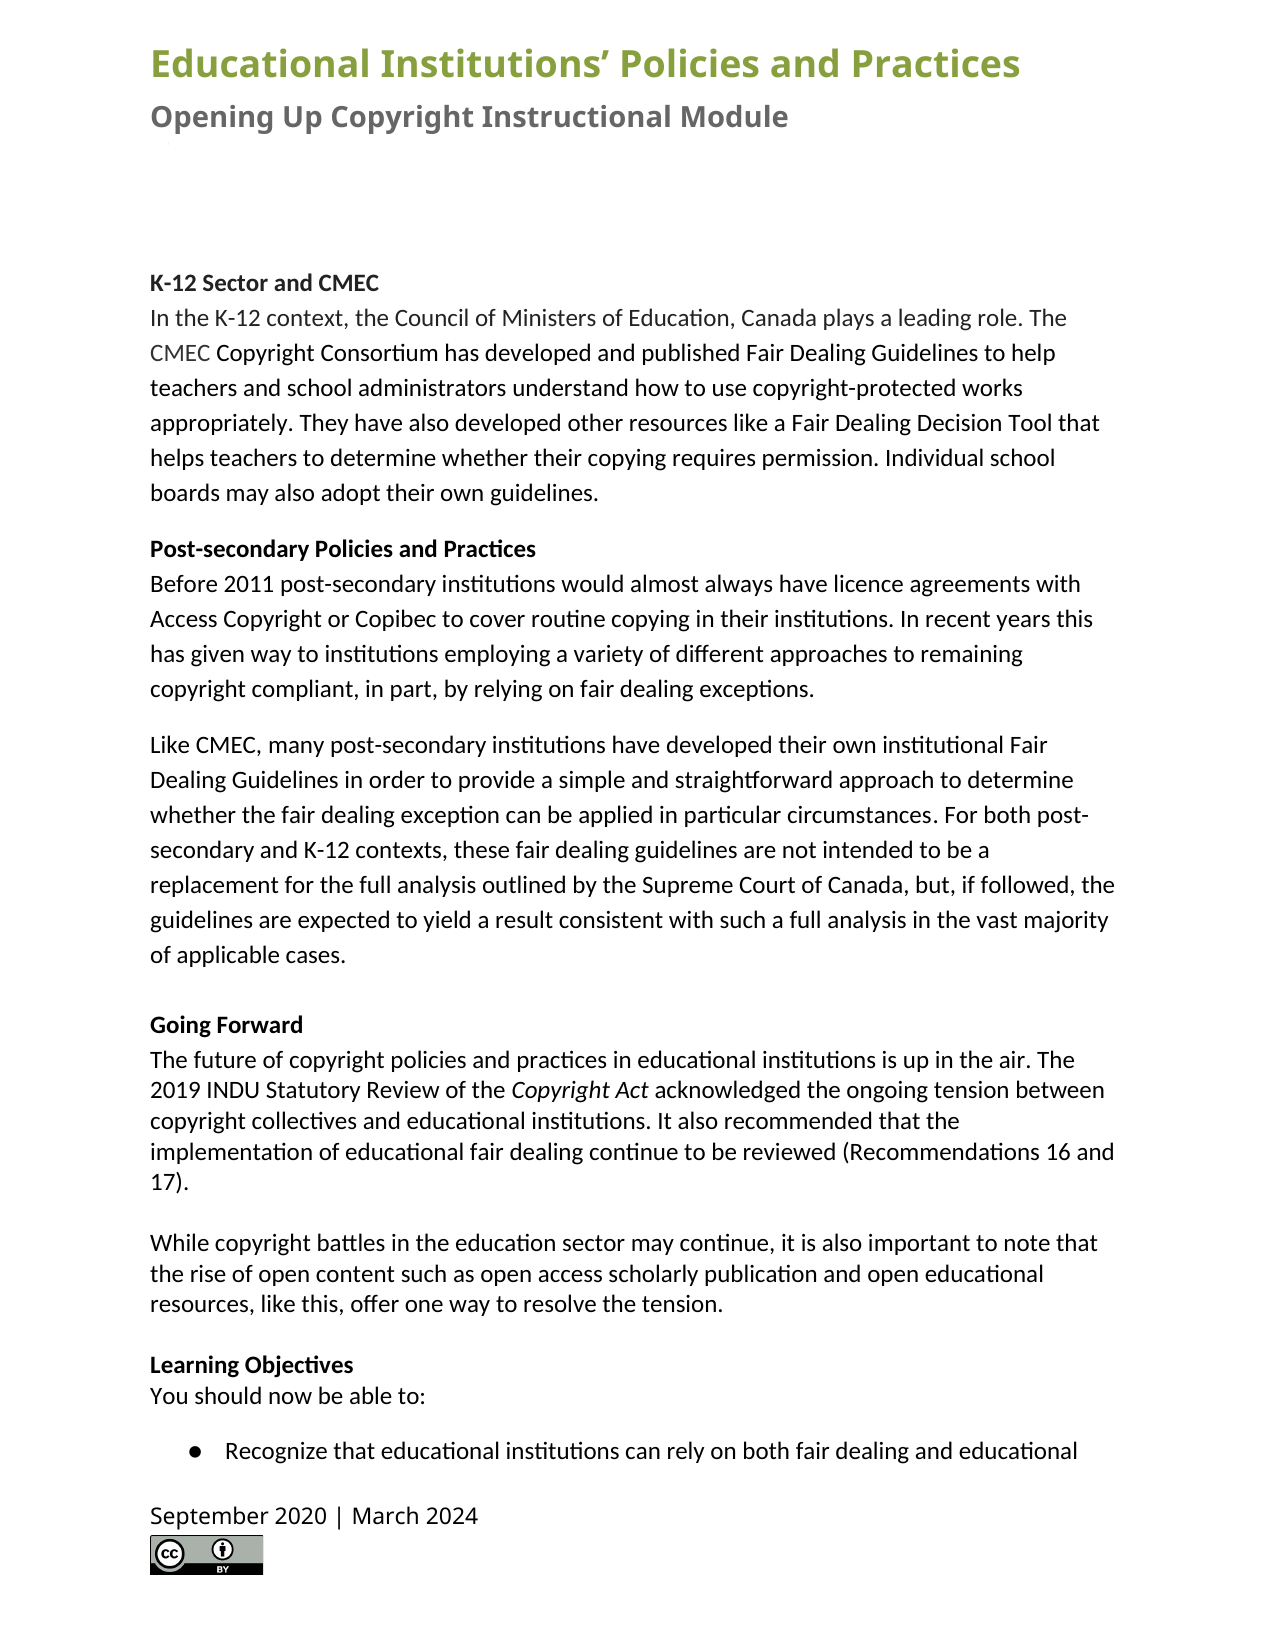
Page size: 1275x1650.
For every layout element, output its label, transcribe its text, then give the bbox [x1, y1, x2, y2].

text Post-secondary Policies and Practices [150, 533, 1125, 564]
text In the K-12 context, the Council of Ministers of Education, Canada plays a leading role. The CMEC Copyright Consortium has developed and published Fair Dealing Guidelines to help teachers and school administrators understand how to use copyright-protected works appropriately. They have also developed other resources like a Fair Dealing Decision Tool that helps teachers to determine whether their copying requires permission. Individual school boards may also adopt their own guidelines. [150, 302, 1125, 508]
list Recognize that educational institutions can rely on both fair dealing and educational [187, 1435, 1125, 1466]
text You should now be able to: [150, 1380, 1125, 1410]
text Learning Objectives [150, 1349, 1125, 1380]
text The future of copyright policies and practices in educational institutions is up in the air. The 2019 INDU Statutory Review of the Copyright Act acknowledged the ongoing tension between copyright collectives and educational institutions. It also recommended that the implementation of educational fair dealing continue to be reviewed (Recommendations 16 and 17). [150, 1044, 1125, 1197]
text Like CMEC, many post-secondary institutions have developed their own institutional Fair Dealing Guidelines in order to provide a simple and straightforward approach to determine whether the fair dealing exception can be applied in particular circumstances. For both post-secondary and K-12 contexts, these fair dealing guidelines are not intended to be a replacement for the full analysis outlined by the Supreme Court of Canada, but, if followed, the guidelines are expected to yield a result consistent with such a full analysis in the vast majority of applicable cases. [150, 729, 1125, 970]
text While copyright battles in the education sector may continue, it is also important to note that the rise of open content such as open access scholarly publication and open educational resources, like this, offer one way to resolve the tension. [150, 1227, 1125, 1319]
text K-12 Sector and CMEC [150, 267, 1125, 298]
picture [150, 1535, 264, 1575]
text Going Forward [150, 1009, 1125, 1040]
text Before 2011 post-secondary institutions would almost always have licence agreements with Access Copyright or Copibec to cover routine copying in their institutions. In recent years this has given way to institutions employing a variety of different approaches to remaining copyright compliant, in part, by relying on fair dealing exceptions. [150, 568, 1125, 704]
